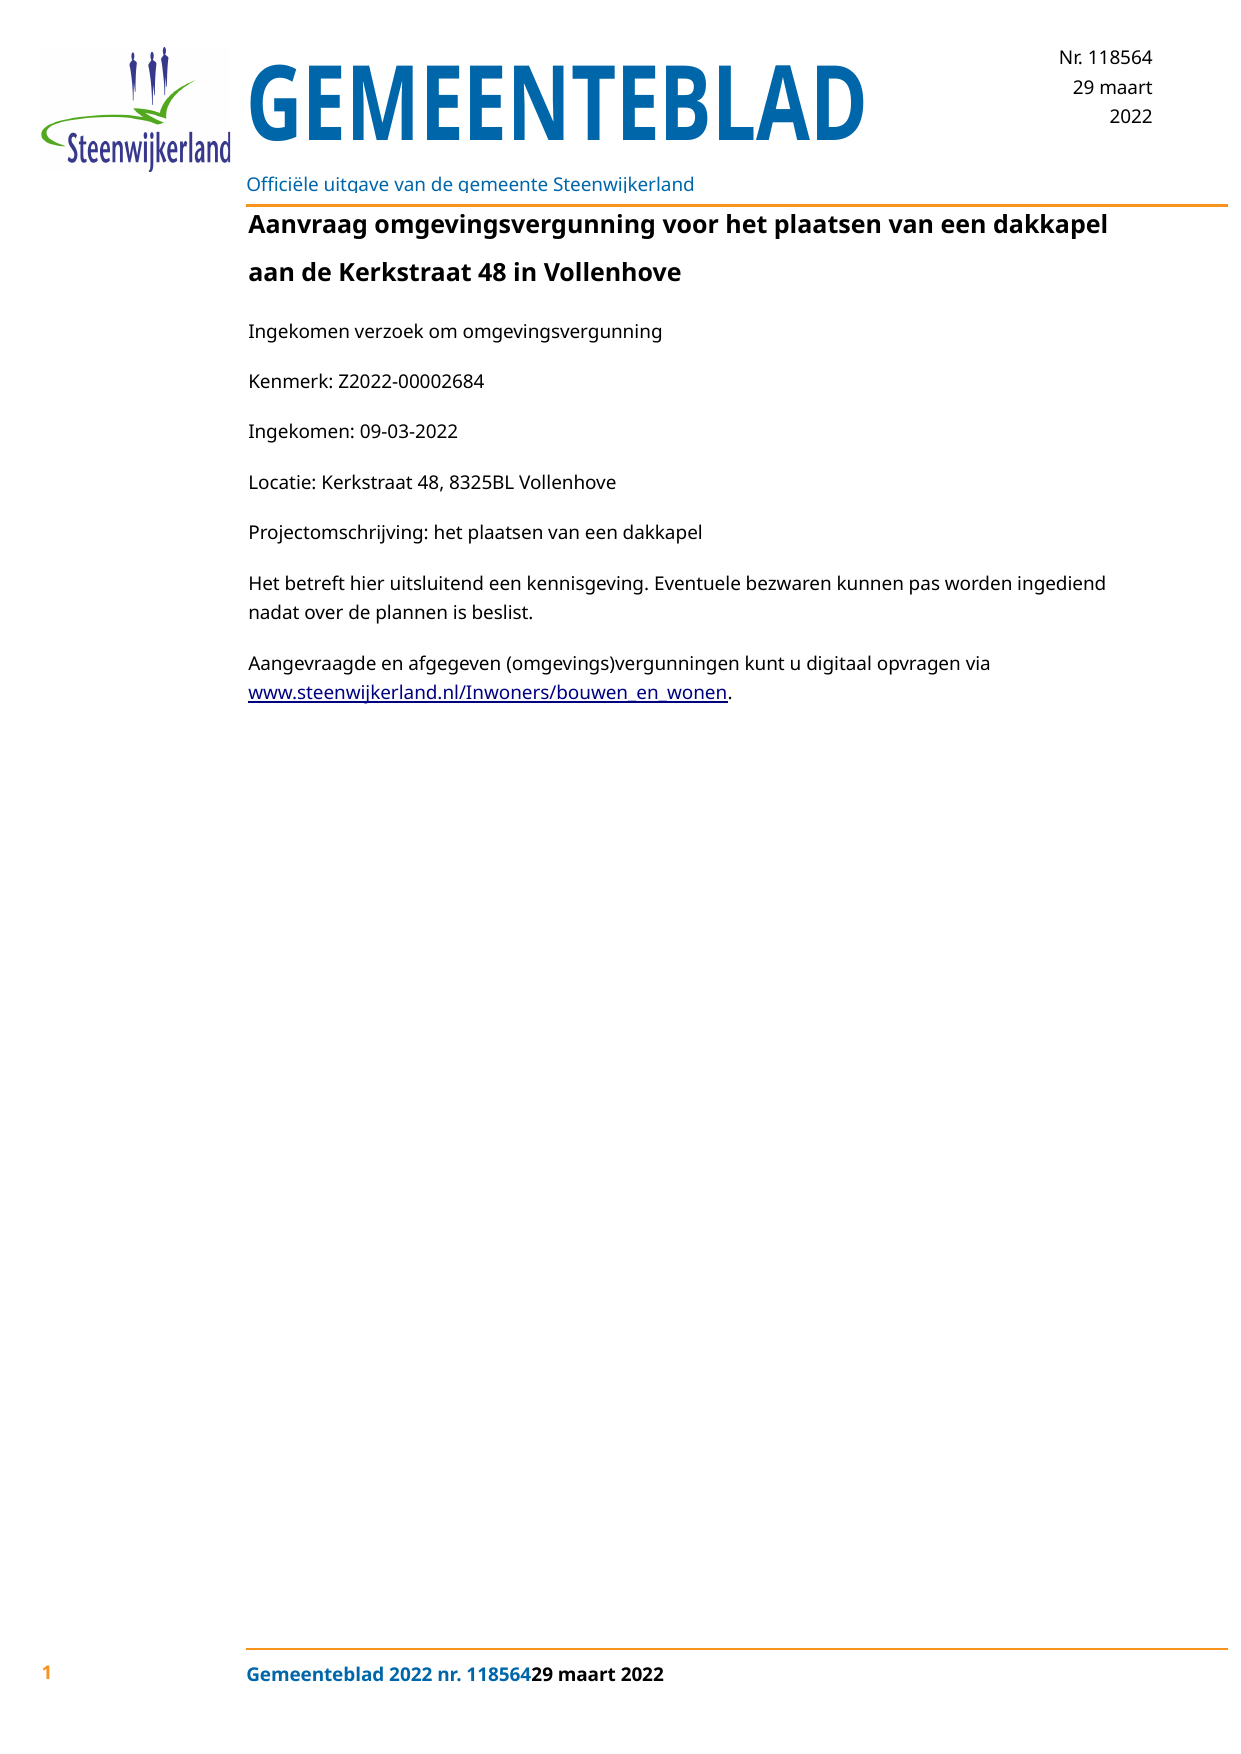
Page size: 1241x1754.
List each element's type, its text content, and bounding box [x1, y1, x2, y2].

text Aanvraag omgevingsvergunning voor het plaatsen van een dakkapel aan de Kerkstraat 48 in Vollenhove [248, 207, 1152, 288]
text Ingekomen verzoek om omgevingsvergunning [248, 318, 1152, 344]
text Het betreft hier uitsluitend een kennisgeving. Eventuele bezwaren kunnen pas worden ingediend nadat over de plannen is beslist. [248, 570, 1152, 625]
text Projectomschrijving: het plaatsen van een dakkapel [248, 519, 1152, 545]
text Ingekomen: 09-03-2022 [248, 419, 1152, 444]
text Aangevraagde en afgegeven (omgevings)vergunningen kunt u digitaal opvragen via www.steenwijkerland.nl/Inwoners/bouwen_en_wonen. [248, 650, 1152, 705]
text Locatie: Kerkstraat 48, 8325BL Vollenhove [248, 469, 1152, 495]
text Kenmerk: Z2022-00002684 [248, 368, 1152, 394]
picture [41, 47, 231, 172]
